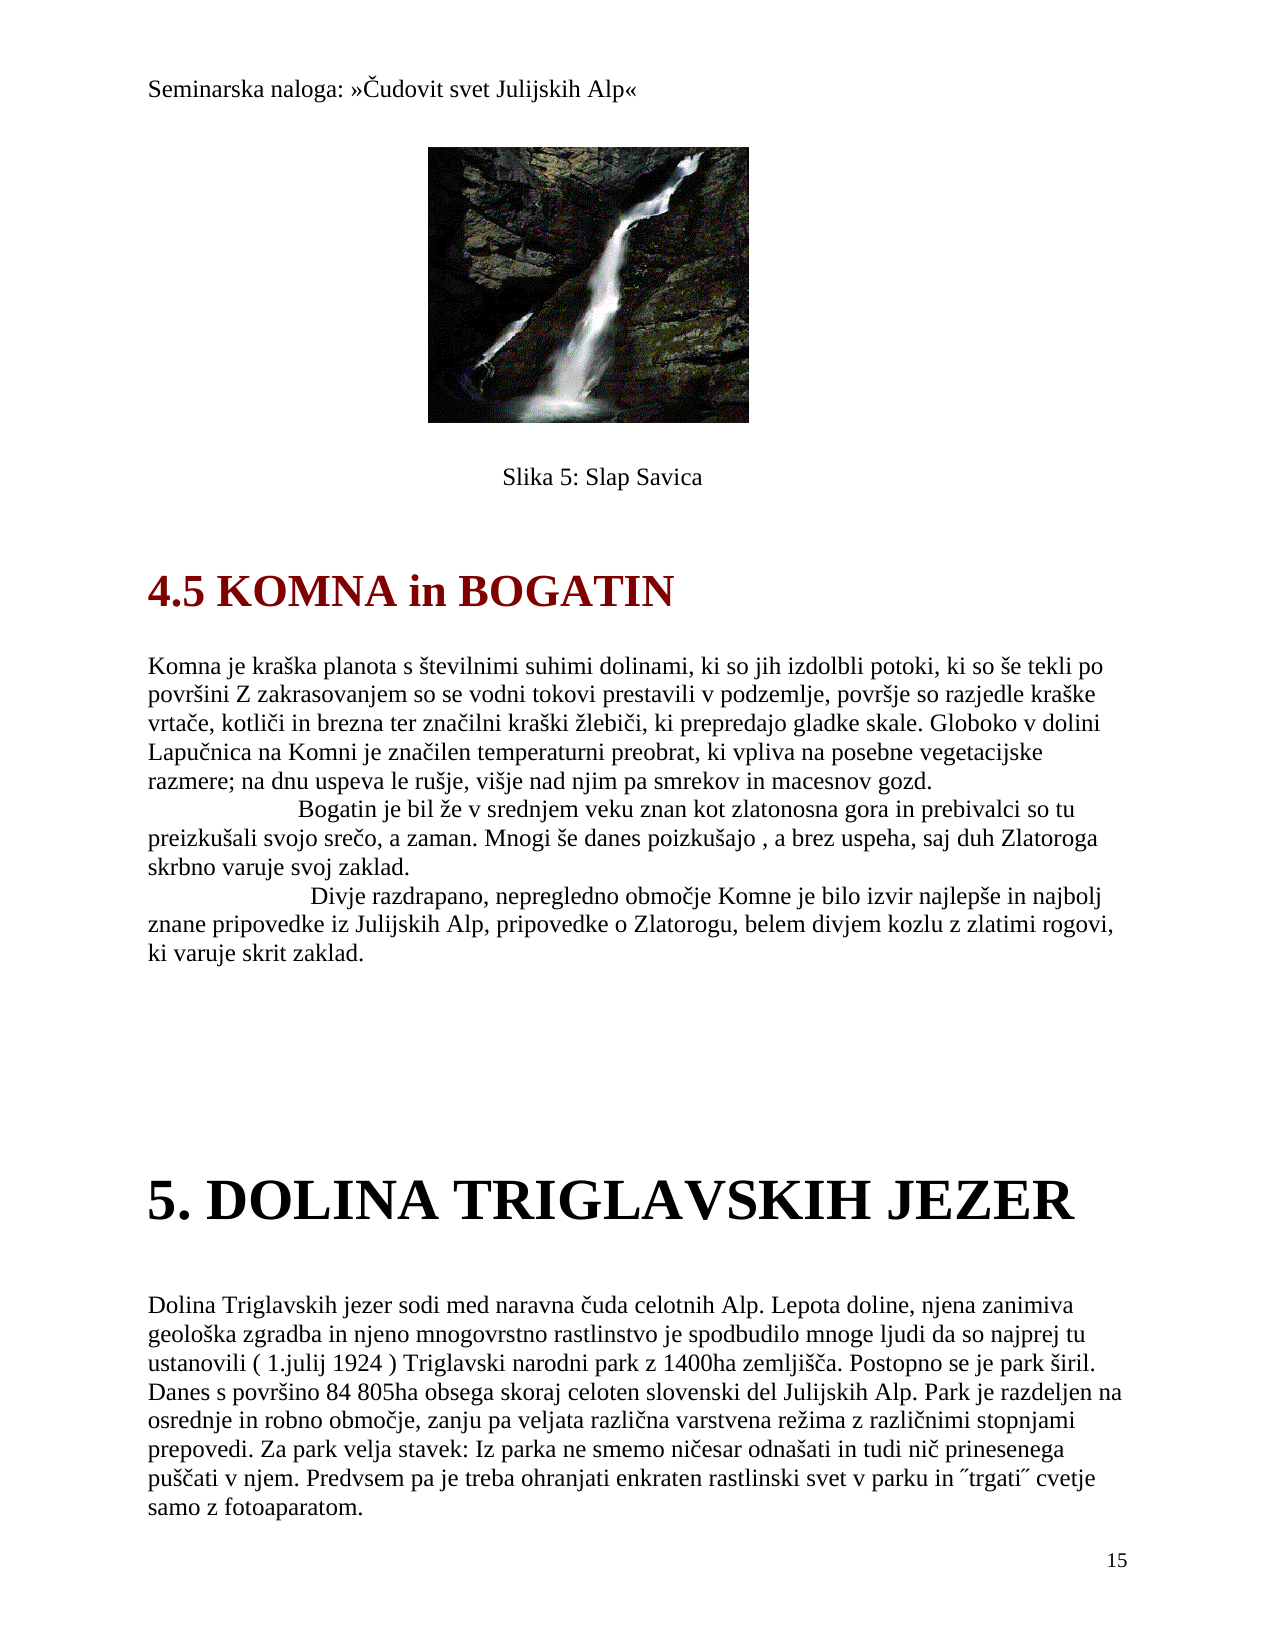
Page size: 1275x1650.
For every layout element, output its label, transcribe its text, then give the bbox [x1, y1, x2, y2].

text Komna je kraška planota s številnimi suhimi dolinami, ki so jih izdolbli potoki, ki so še tekli po površini Z zakrasovanjem so se vodni tokovi prestavili v podzemlje, površje so razjedle kraške vrtače, kotliči in brezna ter značilni kraški žlebiči, ki prepredajo gladke skale. Globoko v dolini Lapučnica na Komni je značilen temperaturni preobrat, ki vpliva na posebne vegetacijske razmere; na dnu uspeva le rušje, višje nad njim pa smrekov in macesnov gozd. [148, 651, 1127, 794]
text Dolina Triglavskih jezer sodi med naravna čuda celotnih Alp. Lepota doline, njena zanimiva geološka zgradba in njeno mnogovrstno rastlinstvo je spodbudilo mnoge ljudi da so najprej tu ustanovili ( 1.julij 1924 ) Triglavski narodni park z 1400ha zemljišča. Postopno se je park širil. Danes s površino 84 805ha obsega skoraj celoten slovenski del Julijskih Alp. Park je razdeljen na osrednje in robno območje, zanju pa veljata različna varstvena režima z različnimi stopnjami prepovedi. Za park velja stavek: Iz parka ne smemo ničesar odnašati in tudi nič prinesenega puščati v njem. Predvsem pa je treba ohranjati enkraten rastlinski svet v parku in ˝trgati˝ cvetje samo z fotoaparatom. [148, 1291, 1127, 1521]
text Slika 5: Slap Savica [502, 462, 889, 490]
subtitle 4.5 KOMNA in BOGATIN [148, 563, 1127, 616]
text Divje razdrapano, nepregledno območje Komne je bilo izvir najlepše in najbolj znane pripovedke iz Julijskih Alp, pripovedke o Zlatorogu, belem divjem kozlu z zlatimi rogovi, ki varuje skrit zaklad. [148, 881, 1127, 967]
subtitle 5. DOLINA TRIGLAVSKIH JEZER [148, 1164, 1127, 1232]
picture [428, 147, 749, 423]
text Bogatin je bil že v srednjem veku znan kot zlatonosna gora in prebivalci so tu preizkušali svojo srečo, a zaman. Mnogi še danes poizkušajo , a brez uspeha, saj duh Zlatoroga skrbno varuje svoj zaklad. [148, 794, 1127, 881]
